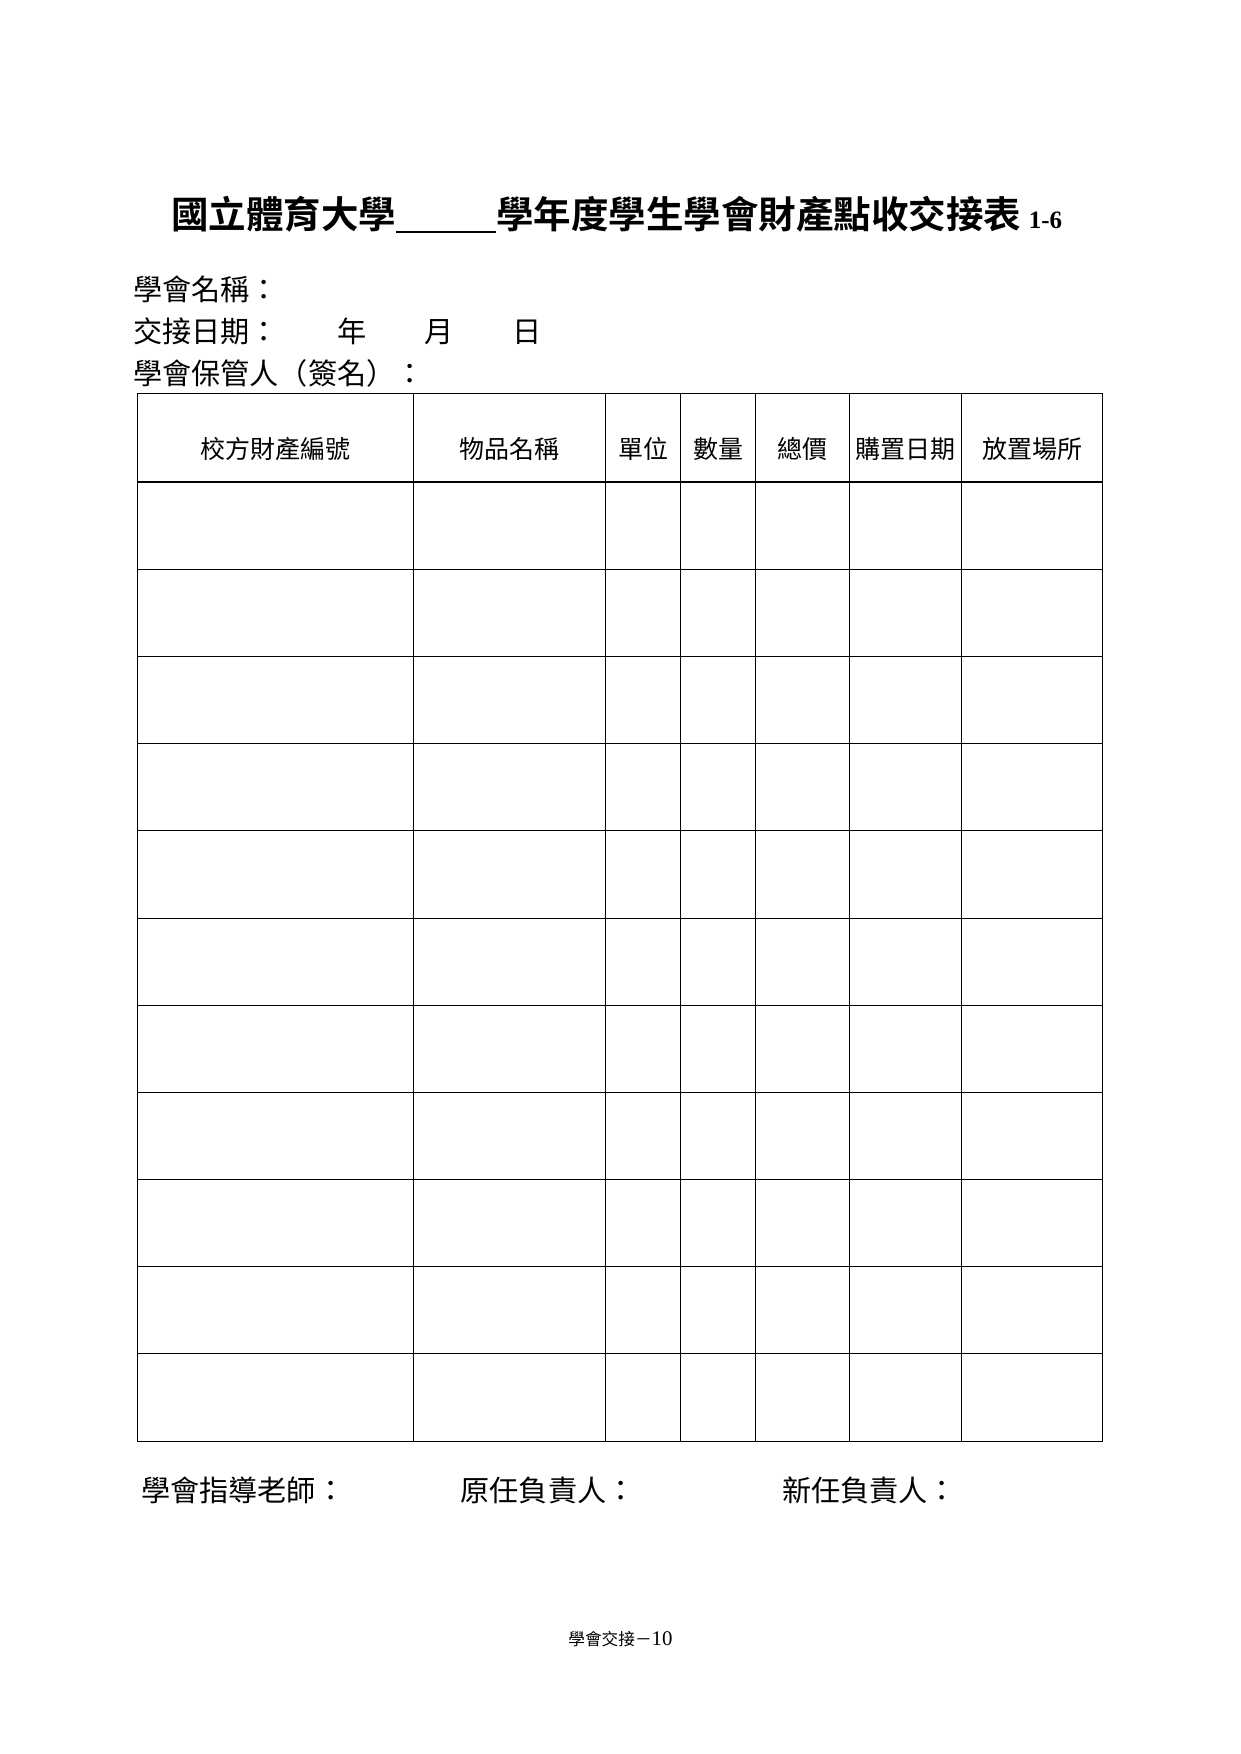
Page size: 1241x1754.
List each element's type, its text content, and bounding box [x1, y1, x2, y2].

table_cell [138, 1267, 413, 1353]
table_cell [138, 1354, 413, 1441]
table_cell [681, 1180, 755, 1266]
table_cell [850, 570, 961, 656]
table_cell [681, 831, 755, 917]
text 學會保管人（簽名）： [133, 351, 1122, 393]
table_cell 新任負責人： [781, 1442, 1102, 1567]
table_header 單位 [606, 394, 680, 481]
table_cell [756, 483, 849, 569]
table_cell [756, 831, 849, 917]
table_cell [850, 657, 961, 743]
table_cell [606, 744, 680, 830]
table_cell [962, 570, 1102, 656]
text 國立體育大學 學年度學生學會財產點收交接表1-6 [44, 170, 1188, 232]
table_cell [414, 1180, 605, 1266]
table_cell [962, 1267, 1102, 1353]
table_cell [681, 1093, 755, 1179]
table_cell [962, 1093, 1102, 1179]
table_cell [138, 831, 413, 917]
table_cell [138, 1180, 413, 1266]
table_cell [850, 744, 961, 830]
table_cell [138, 1093, 413, 1179]
table_cell [606, 1093, 680, 1179]
table_header 放置場所 [962, 394, 1102, 481]
table_header 購置日期 [850, 394, 961, 481]
table_cell [850, 1180, 961, 1266]
table_cell [756, 1267, 849, 1353]
table_cell [756, 1093, 849, 1179]
table_cell [962, 1006, 1102, 1092]
table_cell [606, 1180, 680, 1266]
table_cell [962, 1354, 1102, 1441]
table_cell [414, 483, 605, 569]
table_cell [606, 1267, 680, 1353]
table_cell [681, 657, 755, 743]
table_cell [850, 1267, 961, 1353]
table_cell [962, 919, 1102, 1004]
table_cell [681, 1267, 755, 1353]
table_cell [606, 831, 680, 917]
table_cell [606, 483, 680, 569]
table_cell [850, 1354, 961, 1441]
table_cell [756, 744, 849, 830]
table_cell [138, 1006, 413, 1092]
table_cell [681, 744, 755, 830]
table_header 數量 [681, 394, 755, 481]
table_cell [681, 570, 755, 656]
table_cell [414, 744, 605, 830]
table_cell [414, 919, 605, 1004]
table_cell [681, 1006, 755, 1092]
table_cell [850, 919, 961, 1004]
table_cell [962, 831, 1102, 917]
text 學會名稱： 交接日期： 年 月 日 [133, 266, 1122, 351]
table_cell [414, 831, 605, 917]
table_cell [681, 919, 755, 1004]
table_cell [414, 1006, 605, 1092]
table_cell [414, 570, 605, 656]
table_cell [756, 657, 849, 743]
table_header 總價 [756, 394, 849, 481]
table_cell [756, 1180, 849, 1266]
table_cell [606, 1354, 680, 1441]
table_cell [681, 483, 755, 569]
table_cell [606, 1006, 680, 1092]
table_cell 學會指導老師： [138, 1442, 459, 1567]
table_cell [606, 919, 680, 1004]
table_cell [414, 657, 605, 743]
table_cell [850, 483, 961, 569]
table_cell [850, 1093, 961, 1179]
table_header 物品名稱 [414, 394, 605, 481]
table_cell [756, 919, 849, 1004]
table_cell [138, 657, 413, 743]
table_cell [606, 570, 680, 656]
table_cell [681, 1354, 755, 1441]
table_cell 原任負責人： [459, 1442, 781, 1567]
table_cell [606, 657, 680, 743]
table_cell [850, 831, 961, 917]
table_cell [756, 1006, 849, 1092]
table_cell [414, 1354, 605, 1441]
table_cell [138, 919, 413, 1004]
table_cell [962, 657, 1102, 743]
table_cell [414, 1267, 605, 1353]
table_cell [756, 1354, 849, 1441]
table_cell [138, 570, 413, 656]
table_cell [414, 1093, 605, 1179]
table_cell [756, 570, 849, 656]
table_cell [138, 744, 413, 830]
table_header 校方財產編號 [138, 394, 413, 481]
table_cell [138, 483, 413, 569]
table_cell [962, 744, 1102, 830]
table_cell [962, 483, 1102, 569]
table_cell [962, 1180, 1102, 1266]
table_cell [850, 1006, 961, 1092]
